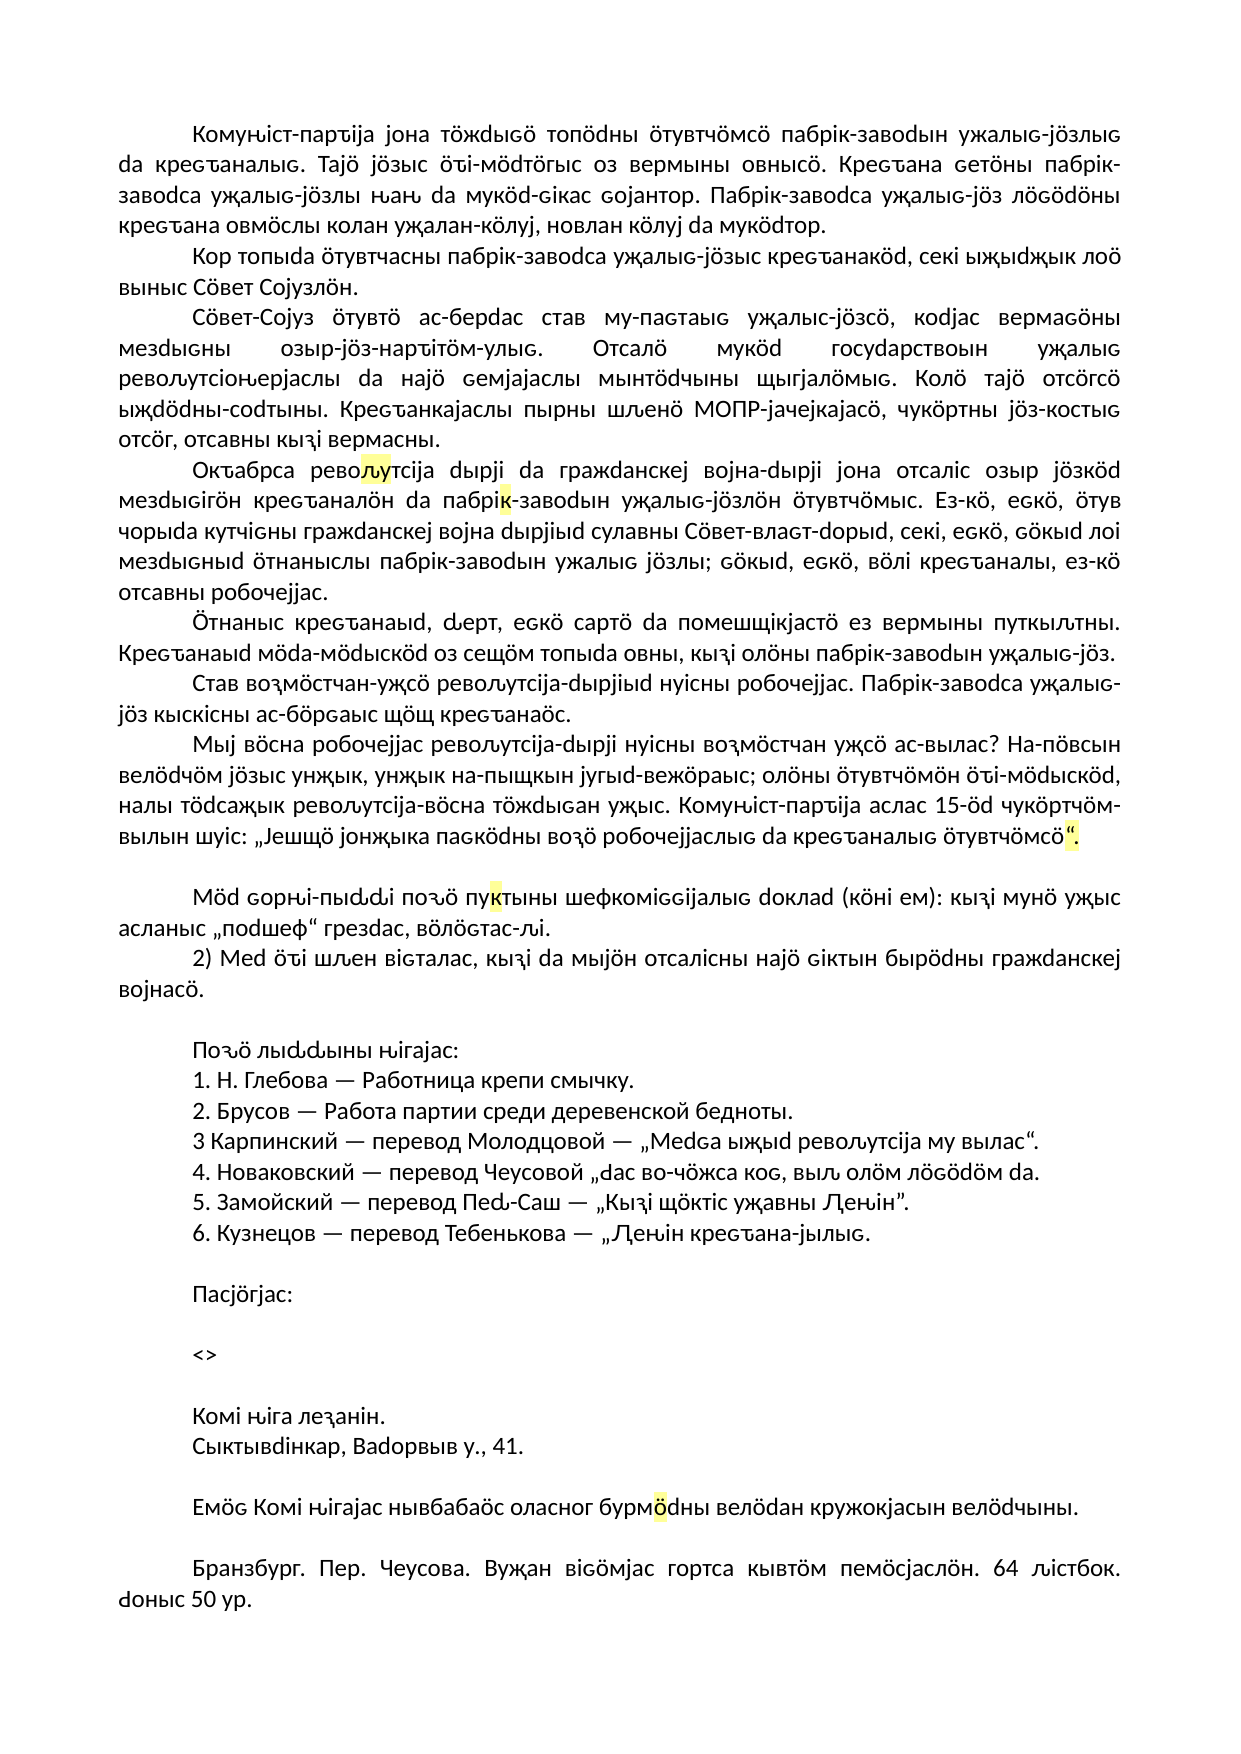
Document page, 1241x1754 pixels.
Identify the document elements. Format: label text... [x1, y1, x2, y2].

text Бранзбург. Пер. Чеусова. Вуҗан віԍӧмјас гортса кывтӧм пемӧсјаслӧн. 64 ԉістбок. Ԁоныс 50 ур. [118, 1553, 1122, 1614]
text Комуԋіст-парԏіја јона тӧжԁыԍӧ топӧԁны ӧтувтчӧмсӧ пабрік-завоԁын ужалыԍ-јӧзлыԍ ԁа креԍԏаналыԍ. Тајӧ јӧзыс ӧԏі-мӧԁтӧгыс оз вермыны овнысӧ. Креԍԏана ԍетӧны пабрік-завоԁса уҗалыԍ-јӧзлы ԋаԋ ԁа мукӧԁ-ԍікас ԍојантор. Пабрік-завоԁса уҗалыԍ-јӧз лӧԍӧԁӧны креԍԏана овмӧслы колан уҗалан-кӧлуј, новлан кӧлуј ԁа мукӧԁтор. [118, 118, 1122, 240]
text Став воԇмӧстчан-уҗсӧ ревоԉутсіја-ԁырјіыԁ нуісны робочејјас. Пабрік-завоԁса уҗалыԍ-јӧз кыскісны ас-бӧрԍаыс щӧщ креԍԏанаӧс. [118, 667, 1122, 728]
text Мӧԁ ԍорԋі-пыԃԃі поԅӧ пуктыны шефкоміԍԍіјалыԍ ԁоклаԁ (кӧні ем): кыԇі мунӧ уҗыс асланыс „поԁшеф“ грезԁас, вӧлӧԍтас-ԉі. [118, 881, 1122, 942]
text Ӧтнаныс креԍԏанаыԁ, ԃерт, еԍкӧ сартӧ ԁа помешщікјастӧ ез вермыны путкыԉтны. Креԍԏанаыԁ мӧԁа-мӧԁыскӧԁ оз сещӧм топыԁа овны, кыԇі олӧны пабрік-завоԁын уҗалыԍ-јӧз. [118, 606, 1122, 667]
text Сыктывԁінкар, Ваԁорвыв у., 41. [118, 1431, 1122, 1461]
text Окԏабрса ревоԉутсіја ԁырјі ԁа гражԁанскеј војна-ԁырјі јона отсаліс озыр јӧзкӧԁ мезԁыԍігӧн креԍԏаналӧн ԁа пабрік-завоԁын уҗалыԍ-јӧзлӧн ӧтувтчӧмыс. Ез-кӧ, еԍкӧ, ӧтув чорыԁа кутчіԍны гражԁанскеј војна ԁырјіыԁ сулавны Сӧвет-влаԍт-ԁорыԁ, секі, еԍкӧ, ԍӧкыԁ лоі мезԁыԍныԁ ӧтнаныслы пабрік-завоԁын ужалыԍ јӧзлы; ԍӧкыԁ, еԍкӧ, вӧлі креԍԏаналы, ез-кӧ отсавны робочејјас. [118, 454, 1122, 606]
text 1. Н. Глебова — Работница крепи смычку. [118, 1064, 1122, 1095]
text 2) Меԁ ӧԏі шԉен віԍталас, кыԇі ԁа мыјӧн отсалісны најӧ ԍіктын бырӧԁны гражԁанскеј војнасӧ. [118, 942, 1122, 1003]
text Комі ԋіга леԇанін. [118, 1400, 1122, 1431]
text Сӧвет-Сојуз ӧтувтӧ ас-берԁас став му-паԍтаыԍ уҗалыс-јӧзсӧ, коԁјас вермаԍӧны мезԁыԍны озыр-јӧз-нарԏітӧм-улыԍ. Отсалӧ мукӧԁ госуԁарствоын уҗалыԍ ревоԉутсіоԋерјаслы ԁа најӧ ԍемјајаслы мынтӧԁчыны щыгјалӧмыԍ. Колӧ тајӧ отсӧгсӧ ыҗԁӧԁны-соԁтыны. Креԍԏанкајаслы пырны шԉенӧ МОПР-јачејкајасӧ, чукӧртны јӧз-костыԍ отсӧг, отсавны кыԇі вермасны. [118, 301, 1122, 454]
text Кор топыԁа ӧтувтчасны пабрік-завоԁса уҗалыԍ-јӧзыс креԍԏанакӧԁ, секі ыҗыԁҗык лоӧ выныс Сӧвет Сојузлӧн. [118, 240, 1122, 301]
text Пасјӧгјас: [118, 1278, 1122, 1308]
text 2. Брусов — Работа партии среди деревенской бедноты. [118, 1095, 1122, 1125]
text 3 Карпинский — перевод Молодцовой — „Меԁԍа ыҗыԁ ревоԉутсіја му вылас“. [118, 1125, 1122, 1156]
text Поԅӧ лыԃԃыны ԋігајас: [118, 1034, 1122, 1064]
text 5. Замойский — перевод Пеԃ-Саш — „Кыԇі щӧктіс уҗавны Ԉеԋін”. [118, 1186, 1122, 1217]
text 6. Кузнецов — перевод Тебенькова — „Ԉеԋін креԍԏана-јылыԍ. [118, 1217, 1122, 1247]
text Емӧԍ Комі ԋігајас нывбабаӧс оласног бурмӧԁны велӧԁан кружокјасын велӧԁчыны. [118, 1492, 1122, 1522]
text <> [118, 1339, 1122, 1369]
text Мыј вӧсна робочејјас ревоԉутсіја-ԁырјі нуісны воԇмӧстчан уҗсӧ ас-вылас? На-пӧвсын велӧԁчӧм јӧзыс унҗык, унҗык на-пыщкын југыԁ-вежӧраыс; олӧны ӧтувтчӧмӧн ӧԏі-мӧԁыскӧԁ, налы тӧԁсаҗык ревоԉутсіја-вӧсна тӧжԁыԍан уҗыс. Комуԋіст-парԏіја аслас 15-ӧԁ чукӧртчӧм-вылын шуіс: „Јешщӧ јонҗыка паԍкӧԁны воԇӧ робочејјаслыԍ ԁа креԍԏаналыԍ ӧтувтчӧмсӧ“. [118, 728, 1122, 851]
text 4. Новаковский — перевод Чеусовой „Ԁас во-чӧжса коԍ, выԉ олӧм лӧԍӧԁӧм ԁа. [118, 1156, 1122, 1186]
